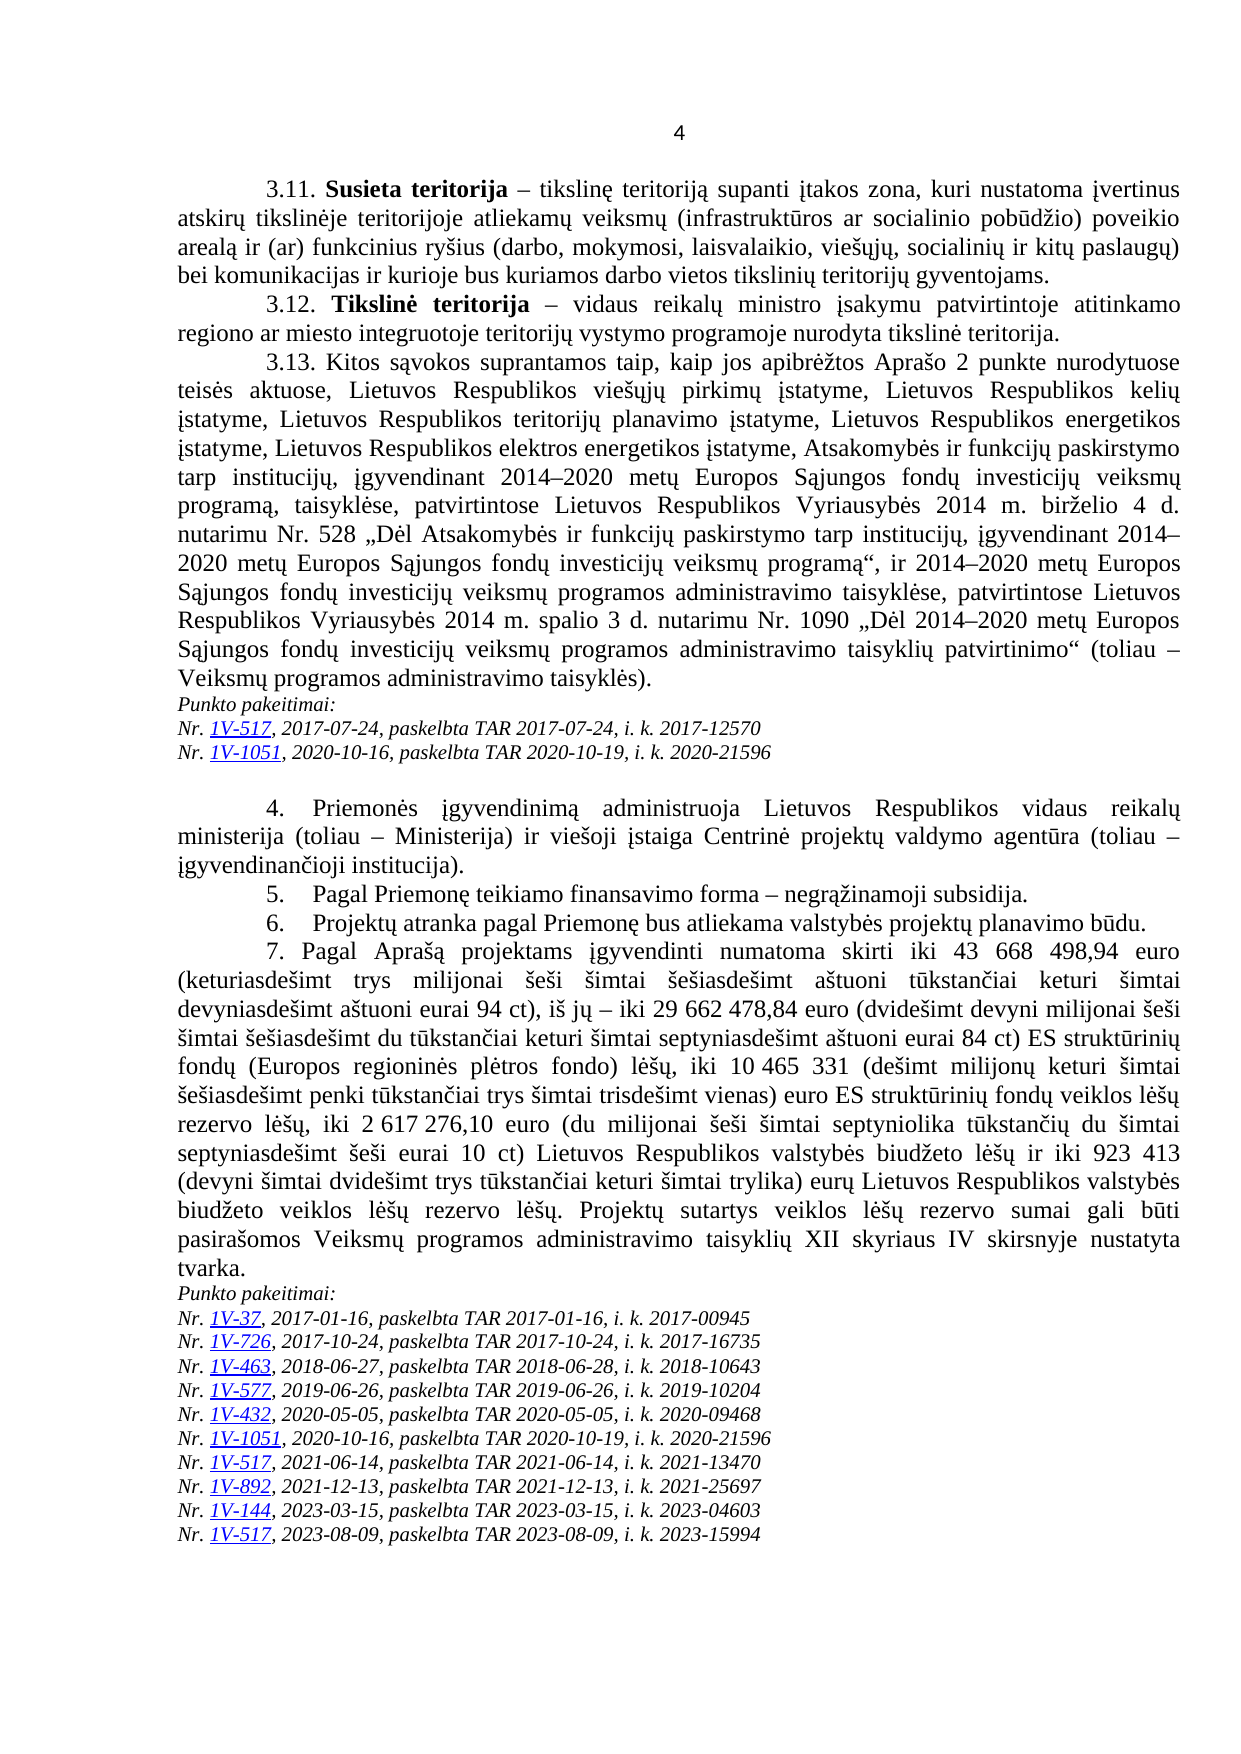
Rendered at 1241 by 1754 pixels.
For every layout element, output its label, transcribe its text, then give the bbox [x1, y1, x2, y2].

text 3.12. Tikslinė teritorija – vidaus reikalų ministro įsakymu patvirtintoje atitinkamo regiono ar miesto integruotoje teritorijų vystymo programoje nurodyta tikslinė teritorija. [177, 289, 1181, 347]
text 7. Pagal Aprašą projektams įgyvendinti numatoma skirti iki 43 668 498,94 euro (keturiasdešimt trys milijonai šeši šimtai šešiasdešimt aštuoni tūkstančiai keturi šimtai devyniasdešimt aštuoni eurai 94 ct), iš jų – iki 29 662 478,84 euro (dvidešimt devyni milijonai šeši šimtai šešiasdešimt du tūkstančiai keturi šimtai septyniasdešimt aštuoni eurai 84 ct) ES struktūrinių fondų (Europos regioninės plėtros fondo) lėšų, iki 10 465 331 (dešimt milijonų keturi šimtai šešiasdešimt penki tūkstančiai trys šimtai trisdešimt vienas) euro ES struktūrinių fondų veiklos lėšų rezervo lėšų, iki 2 617 276,10 euro (du milijonai šeši šimtai septyniolika tūkstančių du šimtai septyniasdešimt šeši eurai 10 ct) Lietuvos Respublikos valstybės biudžeto lėšų ir iki 923 413 (devyni šimtai dvidešimt trys tūkstančiai keturi šimtai trylika) eurų Lietuvos Respublikos valstybės biudžeto veiklos lėšų rezervo lėšų. Projektų sutartys veiklos lėšų rezervo sumai gali būti pasirašomos Veiksmų programos administravimo taisyklių XII skyriaus IV skirsnyje nustatyta tvarka. [177, 936, 1181, 1281]
text 4. Priemonės įgyvendinimą administruoja Lietuvos Respublikos vidaus reikalų ministerija (toliau – Ministerija) ir viešoji įstaiga Centrinė projektų valdymo agentūra (toliau – įgyvendinančioji institucija). [177, 793, 1181, 879]
text Nr. 1V-1051, 2020-10-16, paskelbta TAR 2020-10-19, i. k. 2020-21596 [177, 740, 1181, 764]
text Nr. 1V-892, 2021-12-13, paskelbta TAR 2021-12-13, i. k. 2021-25697 [177, 1474, 1181, 1498]
text Nr. 1V-144, 2023-03-15, paskelbta TAR 2023-03-15, i. k. 2023-04603 [177, 1498, 1181, 1522]
text Nr. 1V-432, 2020-05-05, paskelbta TAR 2020-05-05, i. k. 2020-09468 [177, 1402, 1181, 1426]
text 3.11. Susieta teritorija – tikslinę teritoriją supanti įtakos zona, kuri nustatoma įvertinus atskirų tikslinėje teritorijoje atliekamų veiksmų (infrastruktūros ar socialinio pobūdžio) poveikio arealą ir (ar) funkcinius ryšius (darbo, mokymosi, laisvalaikio, viešųjų, socialinių ir kitų paslaugų) bei komunikacijas ir kurioje bus kuriamos darbo vietos tikslinių teritorijų gyventojams. [177, 174, 1181, 289]
text Punkto pakeitimai: [177, 1281, 1181, 1305]
text Nr. 1V-1051, 2020-10-16, paskelbta TAR 2020-10-19, i. k. 2020-21596 [177, 1426, 1181, 1450]
text Nr. 1V-726, 2017-10-24, paskelbta TAR 2017-10-24, i. k. 2017-16735 [177, 1329, 1181, 1353]
text Nr. 1V-577, 2019-06-26, paskelbta TAR 2019-06-26, i. k. 2019-10204 [177, 1378, 1181, 1402]
text Punkto pakeitimai: [177, 692, 1181, 716]
text Nr. 1V-517, 2017-07-24, paskelbta TAR 2017-07-24, i. k. 2017-12570 [177, 716, 1181, 740]
text Nr. 1V-517, 2021-06-14, paskelbta TAR 2021-06-14, i. k. 2021-13470 [177, 1450, 1181, 1474]
text Nr. 1V-37, 2017-01-16, paskelbta TAR 2017-01-16, i. k. 2017-00945 [177, 1305, 1181, 1329]
text Nr. 1V-517, 2023-08-09, paskelbta TAR 2023-08-09, i. k. 2023-15994 [177, 1522, 1181, 1546]
text 5. Pagal Priemonę teikiamo finansavimo forma – negrąžinamoji subsidija. [177, 879, 1181, 908]
text 3.13. Kitos sąvokos suprantamos taip, kaip jos apibrėžtos Aprašo 2 punkte nurodytuose teisės aktuose, Lietuvos Respublikos viešųjų pirkimų įstatyme, Lietuvos Respublikos kelių įstatyme, Lietuvos Respublikos teritorijų planavimo įstatyme, Lietuvos Respublikos energetikos įstatyme, Lietuvos Respublikos elektros energetikos įstatyme, Atsakomybės ir funkcijų paskirstymo tarp institucijų, įgyvendinant 2014–2020 metų Europos Sąjungos fondų investicijų veiksmų programą, taisyklėse, patvirtintose Lietuvos Respublikos Vyriausybės 2014 m. birželio 4 d. nutarimu Nr. 528 „Dėl Atsakomybės ir funkcijų paskirstymo tarp institucijų, įgyvendinant 2014–2020 metų Europos Sąjungos fondų investicijų veiksmų programą“, ir 2014–2020 metų Europos Sąjungos fondų investicijų veiksmų programos administravimo taisyklėse, patvirtintose Lietuvos Respublikos Vyriausybės 2014 m. spalio 3 d. nutarimu Nr. 1090 „Dėl 2014–2020 metų Europos Sąjungos fondų investicijų veiksmų programos administravimo taisyklių patvirtinimo“ (toliau – Veiksmų programos administravimo taisyklės). [177, 347, 1181, 692]
text 6. Projektų atranka pagal Priemonę bus atliekama valstybės projektų planavimo būdu. [177, 908, 1181, 936]
text Nr. 1V-463, 2018-06-27, paskelbta TAR 2018-06-28, i. k. 2018-10643 [177, 1353, 1181, 1378]
